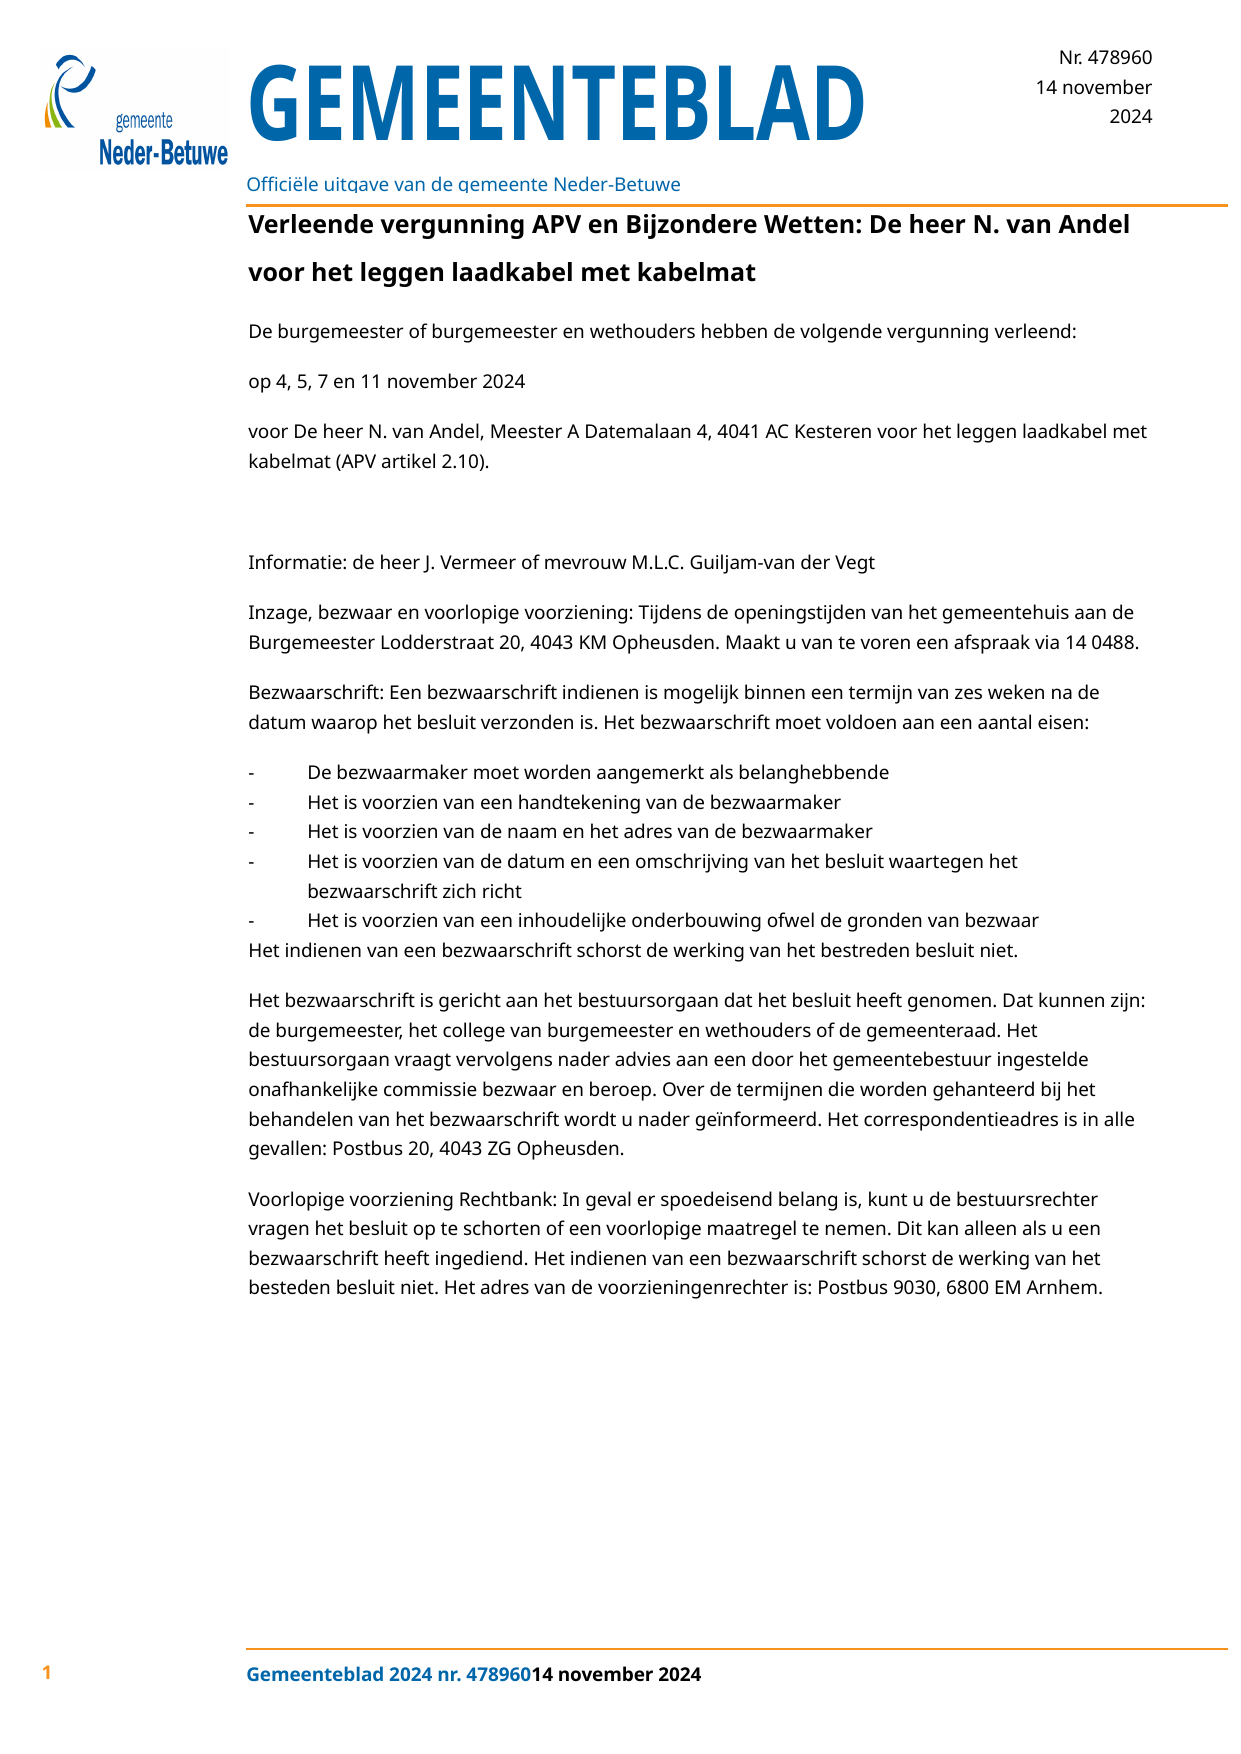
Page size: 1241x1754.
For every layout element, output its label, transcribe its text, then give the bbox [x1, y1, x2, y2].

list Het is voorzien van een inhoudelijke onderbouwing ofwel de gronden van bezwaar [248, 907, 1152, 933]
list Het is voorzien van een handtekening van de bezwaarmaker [248, 789, 1152, 815]
text Informatie: de heer J. Vermeer of mevrouw M.L.C. Guiljam-van der Vegt [248, 549, 1152, 575]
text voor De heer N. van Andel, Meester A Datemalaan 4, 4041 AC Kesteren voor het leggen laadkabel met kabelmat (APV artikel 2.10). [248, 419, 1152, 474]
text Het bezwaarschrift is gericht aan het bestuursorgaan dat het besluit heeft genomen. Dat kunnen zijn: de burgemeester, het college van burgemeester en wethouders of de gemeenteraad. Het bestuursorgaan vraagt vervolgens nader advies aan een door het gemeentebestuur ingestelde onafhankelijke commissie bezwaar en beroep. Over de termijnen die worden gehanteerd bij het behandelen van het bezwaarschrift wordt u nader geïnformeerd. Het correspondentieadres is in alle gevallen: Postbus 20, 4043 ZG Opheusden. [248, 987, 1152, 1161]
text Voorlopige voorziening Rechtbank: In geval er spoedeisend belang is, kunt u de bestuursrechter vragen het besluit op te schorten of een voorlopige maatregel te nemen. Dit kan alleen als u een bezwaarschrift heeft ingediend. Het indienen van een bezwaarschrift schorst de werking van het besteden besluit niet. Het adres van de voorzieningenrechter is: Postbus 9030, 6800 EM Arnhem. [248, 1186, 1152, 1300]
list Het is voorzien van de naam en het adres van de bezwaarmaker [248, 819, 1152, 844]
text Bezwaarschrift: Een bezwaarschrift indienen is mogelijk binnen een termijn van zes weken na de datum waarop het besluit verzonden is. Het bezwaarschrift moet voldoen aan een aantal eisen: [248, 679, 1152, 735]
text Verleende vergunning APV en Bijzondere Wetten: De heer N. van Andel voor het leggen laadkabel met kabelmat [248, 207, 1152, 288]
text Het indienen van een bezwaarschrift schorst de werking van het bestreden besluit niet. [248, 937, 1152, 963]
text Inzage, bezwaar en voorlopige voorziening: Tijdens de openingstijden van het gemeentehuis aan de Burgemeester Lodderstraat 20, 4043 KM Opheusden. Maakt u van te voren een afspraak via 14 0488. [248, 599, 1152, 655]
list De bezwaarmaker moet worden aangemerkt als belanghebbende [248, 759, 1152, 785]
text op 4, 5, 7 en 11 november 2024 [248, 368, 1152, 394]
picture [41, 47, 231, 172]
text De burgemeester of burgemeester en wethouders hebben de volgende vergunning verleend: [248, 318, 1152, 344]
list Het is voorzien van de datum en een omschrijving van het besluit waartegen het bezwaarschrift zich richt [248, 848, 1152, 904]
